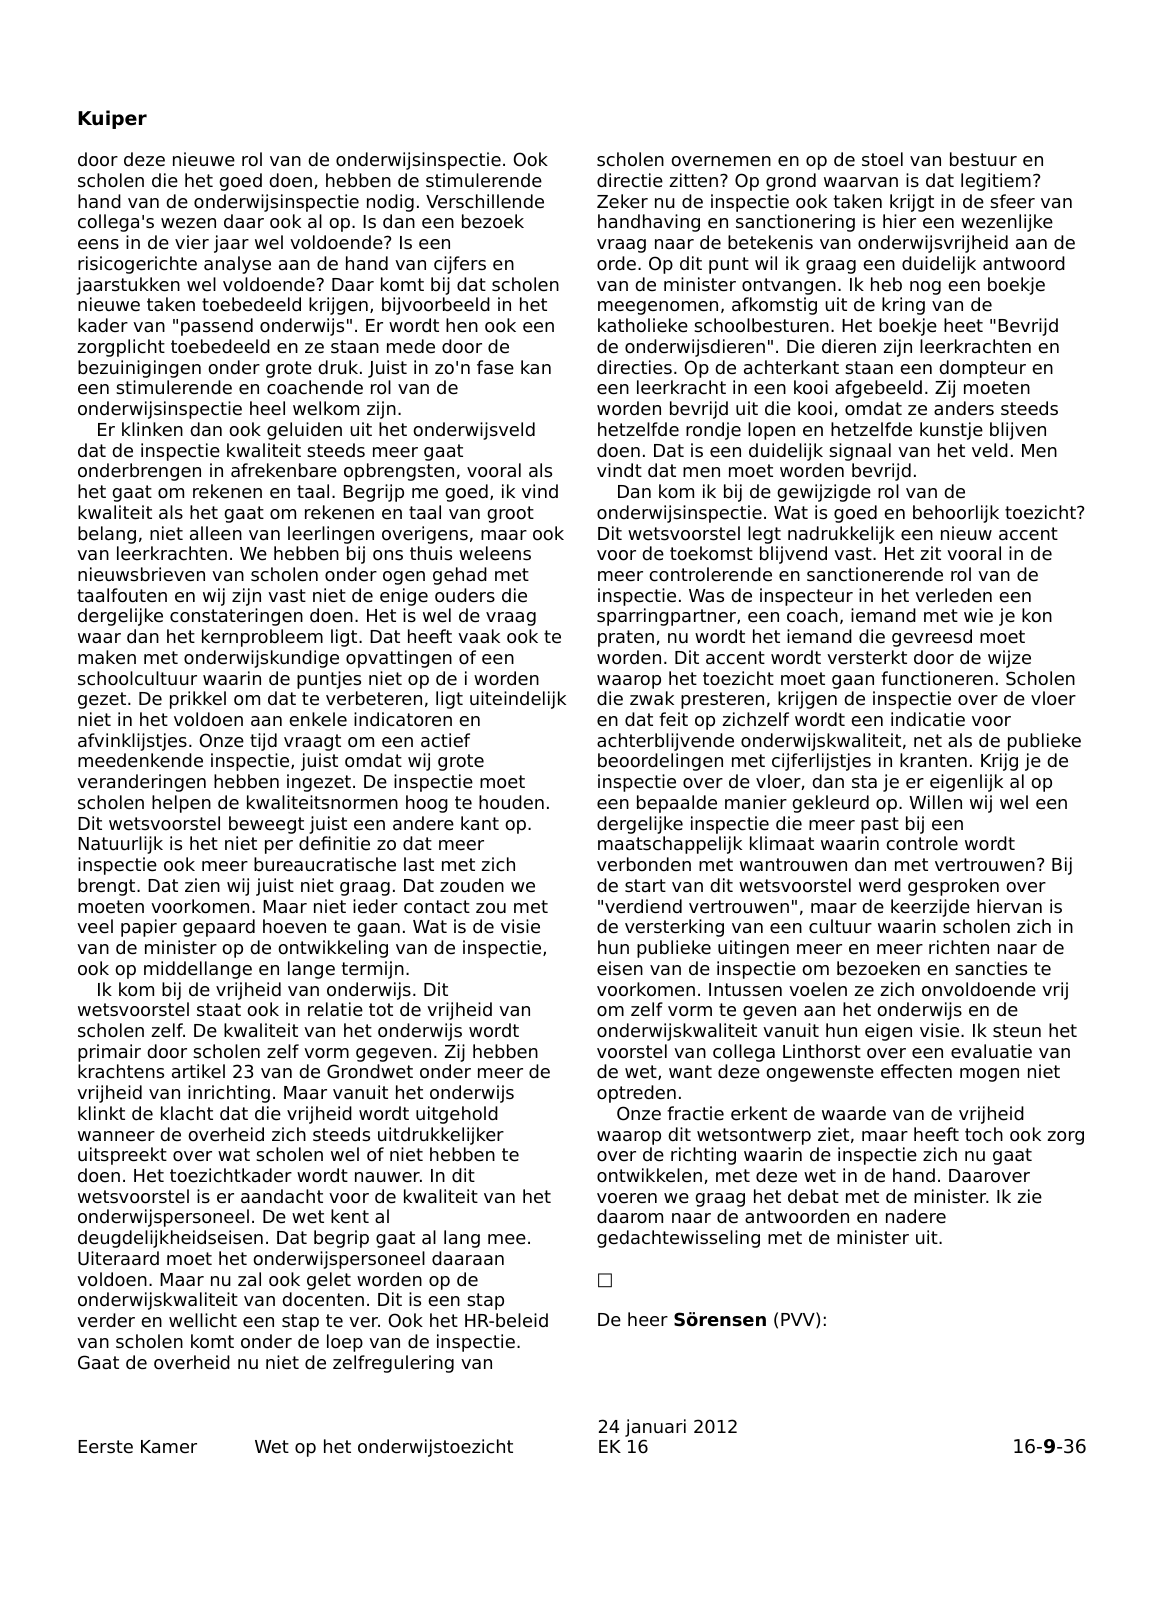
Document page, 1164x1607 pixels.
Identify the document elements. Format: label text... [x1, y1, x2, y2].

text Ik kom bij de vrijheid van onderwijs. Dit wetsvoorstel staat ook in relatie tot de vrijheid van scholen zelf. De kwaliteit van het onderwijs wordt primair door scholen zelf vorm gegeven. Zij hebben krachtens artikel 23 van de Grondwet onder meer de vrijheid van inrichting. Maar vanuit het onderwijs klinkt de klacht dat die vrijheid wordt uitgehold wanneer de overheid zich steeds uitdrukkelijker uitspreekt over wat scholen wel of niet hebben te doen. Het toezichtkader wordt nauwer. In dit wetsvoorstel is er aandacht voor de kwaliteit van het onderwijspersoneel. De wet kent al deugdelijkheidseisen. Dat begrip gaat al lang mee. Uiteraard moet het onderwijspersoneel daaraan voldoen. Maar nu zal ook gelet worden op de onderwijskwaliteit van docenten. Dit is een stap verder en wellicht een stap te ver. Ook het HR-beleid van scholen komt onder de loep van de inspectie. Gaat de overheid nu niet de zelfregulering van [77, 979, 567, 1373]
text Dan kom ik bij de gewijzigde rol van de onderwijsinspectie. Wat is goed en behoorlijk toezicht? Dit wetsvoorstel legt nadrukkelijk een nieuw accent voor de toekomst blijvend vast. Het zit vooral in de meer controlerende en sanctionerende rol van de inspectie. Was de inspecteur in het verleden een sparringpartner, een coach, iemand met wie je kon praten, nu wordt het iemand die gevreesd moet worden. Dit accent wordt versterkt door de wijze waarop het toezicht moet gaan functioneren. Scholen die zwak presteren, krijgen de inspectie over de vloer en dat feit op zichzelf wordt een indicatie voor achterblijvende onderwijskwaliteit, net als de publieke beoordelingen met cijferlijstjes in kranten. Krijg je de inspectie over de vloer, dan sta je er eigenlijk al op een bepaalde manier gekleurd op. Willen wij wel een dergelijke inspectie die meer past bij een maatschappelijk klimaat waarin controle wordt verbonden met wantrouwen dan met vertrouwen? Bij de start van dit wetsvoorstel werd gesproken over "verdiend vertrouwen", maar de keerzijde hiervan is de versterking van een cultuur waarin scholen zich in hun publieke uitingen meer en meer richten naar de eisen van de inspectie om bezoeken en sancties te voorkomen. Intussen voelen ze zich onvoldoende vrij om zelf vorm te geven aan het onderwijs en de onderwijskwaliteit vanuit hun eigen visie. Ik steun het voorstel van collega Linthorst over een evaluatie van de wet, want deze ongewenste effecten mogen niet optreden. [596, 482, 1087, 1104]
text De heer Sörensen (PVV): [596, 1309, 1087, 1330]
text Er klinken dan ook geluiden uit het onderwijsveld dat de inspectie kwaliteit steeds meer gaat onderbrengen in afrekenbare opbrengsten, vooral als het gaat om rekenen en taal. Begrijp me goed, ik vind kwaliteit als het gaat om rekenen en taal van groot belang, niet alleen van leerlingen overigens, maar ook van leerkrachten. We hebben bij ons thuis weleens nieuwsbrieven van scholen onder ogen gehad met taalfouten en wij zijn vast niet de enige ouders die dergelijke constateringen doen. Het is wel de vraag waar dan het kernprobleem ligt. Dat heeft vaak ook te maken met onderwijskundige opvattingen of een schoolcultuur waarin de puntjes niet op de i worden gezet. De prikkel om dat te verbeteren, ligt uiteindelijk niet in het voldoen aan enkele indicatoren en afvinklijstjes. Onze tijd vraagt om een actief meedenkende inspectie, juist omdat wij grote veranderingen hebben ingezet. De inspectie moet scholen helpen de kwaliteitsnormen hoog te houden. Dit wetsvoorstel beweegt juist een andere kant op. Natuurlijk is het niet per definitie zo dat meer inspectie ook meer bureaucratische last met zich brengt. Dat zien wij juist niet graag. Dat zouden we moeten voorkomen. Maar niet ieder contact zou met veel papier gepaard hoeven te gaan. Wat is de visie van de minister op de ontwikkeling van de inspectie, ook op middellange en lange termijn. [77, 420, 567, 979]
text door deze nieuwe rol van de onderwijsinspectie. Ook scholen die het goed doen, hebben de stimulerende hand van de onderwijsinspectie nodig. Verschillende collega's wezen daar ook al op. Is dan een bezoek eens in de vier jaar wel voldoende? Is een risicogerichte analyse aan de hand van cijfers en jaarstukken wel voldoende? Daar komt bij dat scholen nieuwe taken toebedeeld krijgen, bijvoorbeeld in het kader van "passend onderwijs". Er wordt hen ook een zorgplicht toebedeeld en ze staan mede door de bezuinigingen onder grote druk. Juist in zo'n fase kan een stimulerende en coachende rol van de onderwijsinspectie heel welkom zijn. [77, 150, 567, 420]
text □ [596, 1269, 1087, 1289]
text Onze fractie erkent de waarde van de vrijheid waarop dit wetsontwerp ziet, maar heeft toch ook zorg over de richting waarin de inspectie zich nu gaat ontwikkelen, met deze wet in de hand. Daarover voeren we graag het debat met de minister. Ik zie daarom naar de antwoorden en nadere gedachtewisseling met de minister uit. [596, 1104, 1087, 1249]
text scholen overnemen en op de stoel van bestuur en directie zitten? Op grond waarvan is dat legitiem? Zeker nu de inspectie ook taken krijgt in de sfeer van handhaving en sanctionering is hier een wezenlijke vraag naar de betekenis van onderwijsvrijheid aan de orde. Op dit punt wil ik graag een duidelijk antwoord van de minister ontvangen. Ik heb nog een boekje meegenomen, afkomstig uit de kring van de katholieke schoolbesturen. Het boekje heet "Bevrijd de onderwijsdieren". Die dieren zijn leerkrachten en directies. Op de achterkant staan een dompteur en een leerkracht in een kooi afgebeeld. Zij moeten worden bevrijd uit die kooi, omdat ze anders steeds hetzelfde rondje lopen en hetzelfde kunstje blijven doen. Dat is een duidelijk signaal van het veld. Men vindt dat men moet worden bevrijd. [596, 150, 1087, 482]
